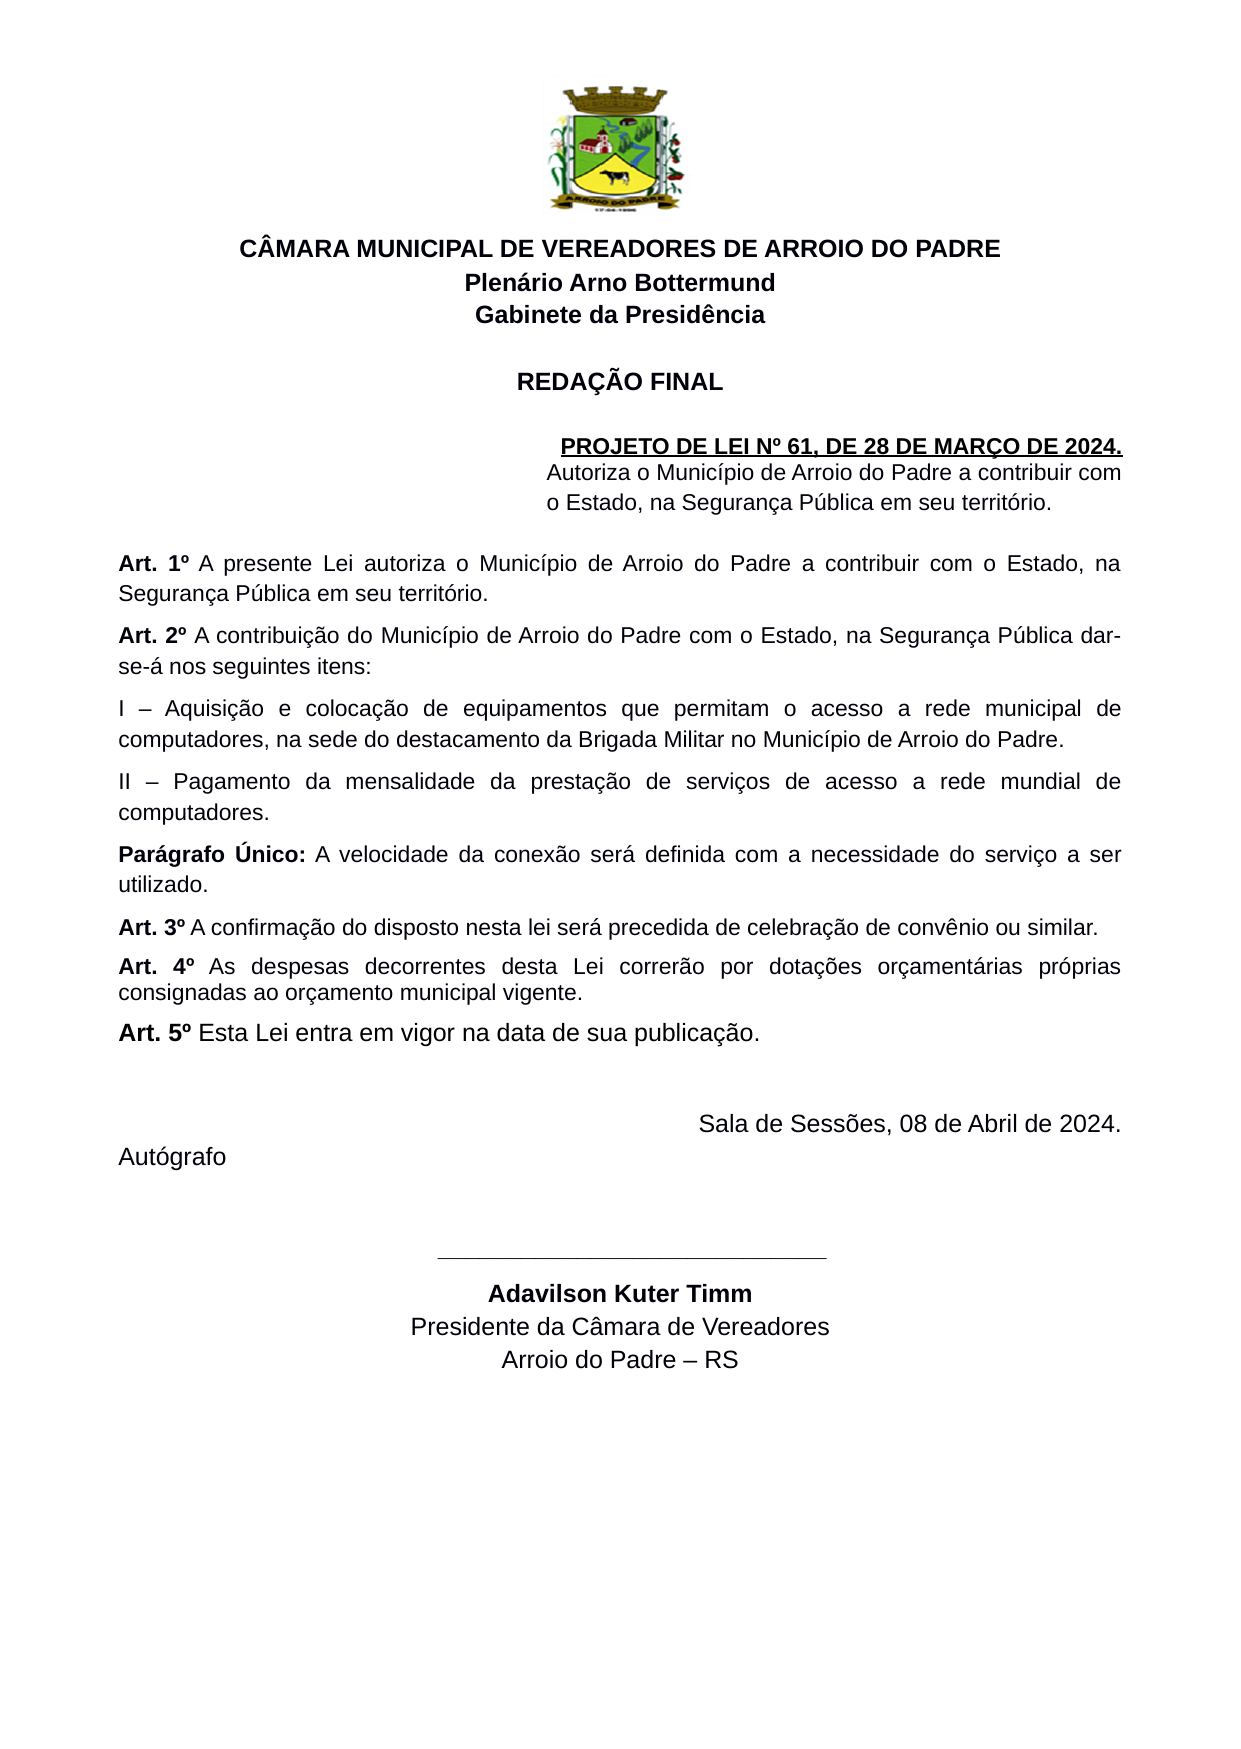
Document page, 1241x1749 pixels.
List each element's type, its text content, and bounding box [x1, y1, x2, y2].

text Parágrafo Único: A velocidade da conexão será definida com a necessidade do serviço a ser utilizado. [118, 841, 1122, 898]
text Adavilson Kuter Timm [118, 1279, 1122, 1307]
text Arroio do Padre – RS [118, 1345, 1122, 1373]
text Gabinete da Presidência [118, 301, 1122, 329]
text Sala de Sessões, 08 de Abril de 2024. [118, 1109, 1122, 1138]
text I – Aquisição e colocação de equipamentos que permitam o acesso a rede municipal de computadores, na sede do destacamento da Brigada Militar no Município de Arroio do Padre. [118, 695, 1122, 752]
text Art. 5º Esta Lei entra em vigor na data de sua publicação. [118, 1018, 1122, 1047]
text PROJETO DE LEI Nº 61, DE 28 DE MARÇO DE 2024. [118, 433, 1122, 459]
text Presidente da Câmara de Vereadores [118, 1312, 1122, 1340]
text Plenário Arno Bottermund [118, 267, 1122, 296]
text ____________________________ [118, 1233, 1122, 1262]
text Câmara Municipal de Vereadores de Arroio do Padre [118, 234, 1122, 263]
text Art. 3º A confirmação do disposto nesta lei será precedida de celebração de convênio ou similar. [118, 914, 1122, 941]
text Art. 2º A contribuição do Município de Arroio do Padre com o Estado, na Segurança Pública dar-se-á nos seguintes itens: [118, 622, 1122, 679]
text Art. 1º A presente Lei autoriza o Município de Arroio do Padre a contribuir com o Estado, na Segurança Pública em seu território. [118, 549, 1122, 606]
text II – Pagamento da mensalidade da prestação de serviços de acesso a rede mundial de computadores. [118, 768, 1122, 825]
picture [541, 75, 693, 215]
text REDAÇÃO FINAL [118, 367, 1122, 395]
text Autógrafo [118, 1142, 1122, 1171]
text Art. 4º As despesas decorrentes desta Lei correrão por dotações orçamentárias próprias consignadas ao orçamento municipal vigente. [118, 953, 1122, 1006]
text Autoriza o Município de Arroio do Padre a contribuir com o Estado, na Segurança Pública em seu território. [546, 459, 1122, 516]
